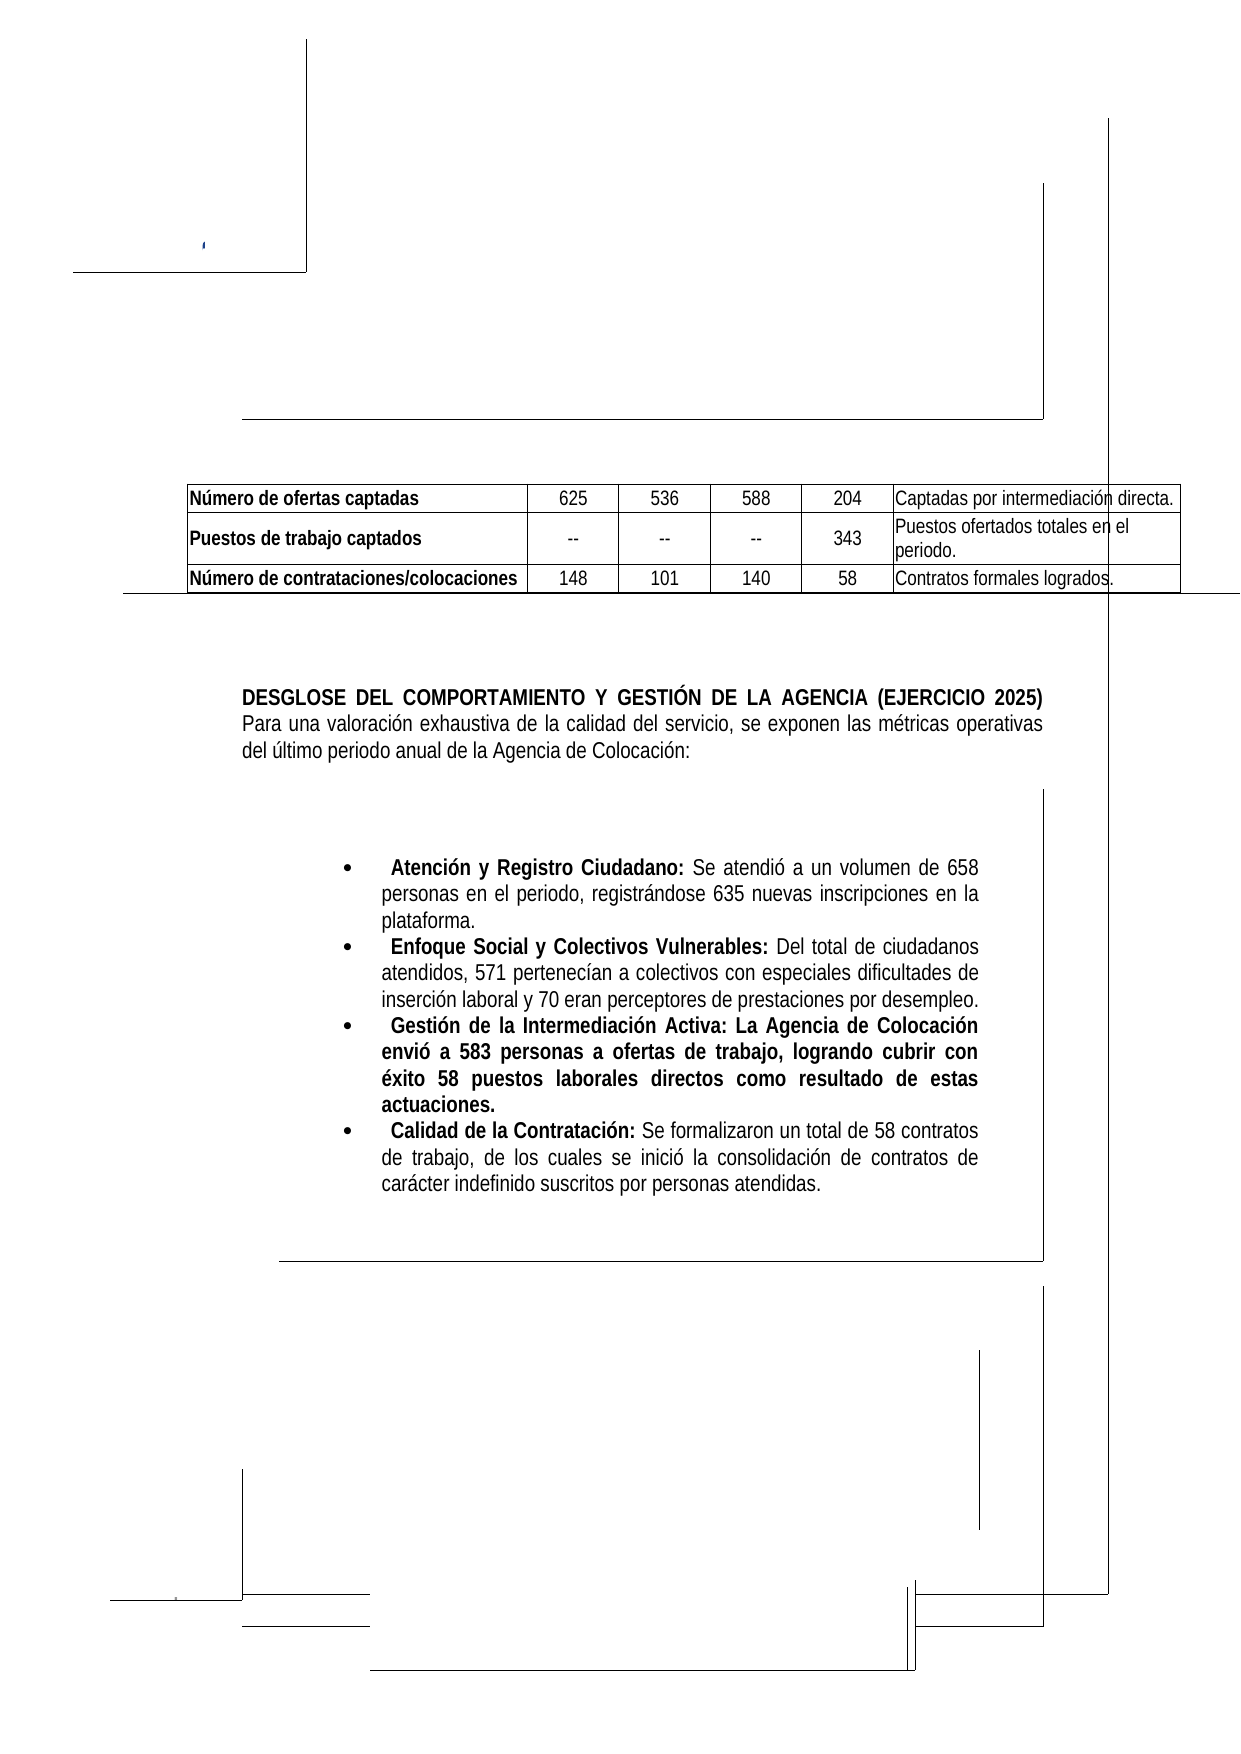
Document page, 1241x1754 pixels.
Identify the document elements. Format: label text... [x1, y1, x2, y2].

table_cell Captadas por intermediación directa. [1109, 485, 1180, 512]
text DESGLOSE DEL COMPORTAMIENTO Y GESTIÓN DE LA AGENCIA (EJERCICIO 2025) Para una valoración exhaustiva de la calidad del servicio, se exponen las métricas operativas del último periodo anual de la Agencia de Colocación: [242, 684, 1043, 763]
table_cell 148 [528, 565, 618, 592]
table_cell Contratos formales logrados. [1109, 565, 1180, 592]
table_cell Puestos ofertados totales en el periodo. [894, 513, 1108, 564]
table_cell 588 [711, 485, 801, 512]
table_cell 58 [802, 565, 893, 592]
table_cell 625 [528, 485, 618, 512]
table_cell -- [619, 513, 710, 564]
table_cell Número de contrataciones/colocaciones [188, 565, 527, 592]
table_cell Contratos formales logrados. [894, 565, 1108, 592]
table_cell Puestos de trabajo captados [188, 513, 527, 564]
list Calidad de la Contratación: Se formalizaron un total de 58 contratos de trabajo, de los cuales se inició la consolidación de contratos de carácter indefinido suscritos por personas atendidas. [279, 1117, 1043, 1261]
table_cell Puestos ofertados totales en el periodo. [1109, 513, 1180, 564]
table_cell Captadas por intermediación directa. [894, 485, 1108, 512]
table_cell 536 [619, 485, 710, 512]
table_cell 204 [802, 485, 893, 512]
table_cell Número de ofertas captadas [188, 485, 527, 512]
list Enfoque Social y Colectivos Vulnerables: Del total de ciudadanos atendidos, 571 pertenecían a colectivos con especiales dificultades de inserción laboral y 70 eran perceptores de prestaciones por desempleo. [279, 933, 1043, 1012]
table_cell -- [528, 513, 618, 564]
table_cell -- [711, 513, 801, 564]
table_cell 343 [802, 513, 893, 564]
table_cell 101 [619, 565, 710, 592]
list Gestión de la Intermediación Activa: La Agencia de Colocación envió a 583 personas a ofertas de trabajo, logrando cubrir con éxito 58 puestos laborales directos como resultado de estas actuaciones. [279, 1012, 1043, 1117]
table_cell 140 [711, 565, 801, 592]
list Atención y Registro Ciudadano: Se atendió a un volumen de 658 personas en el periodo, registrándose 635 nuevas inscripciones en la plataforma. [279, 789, 1043, 933]
